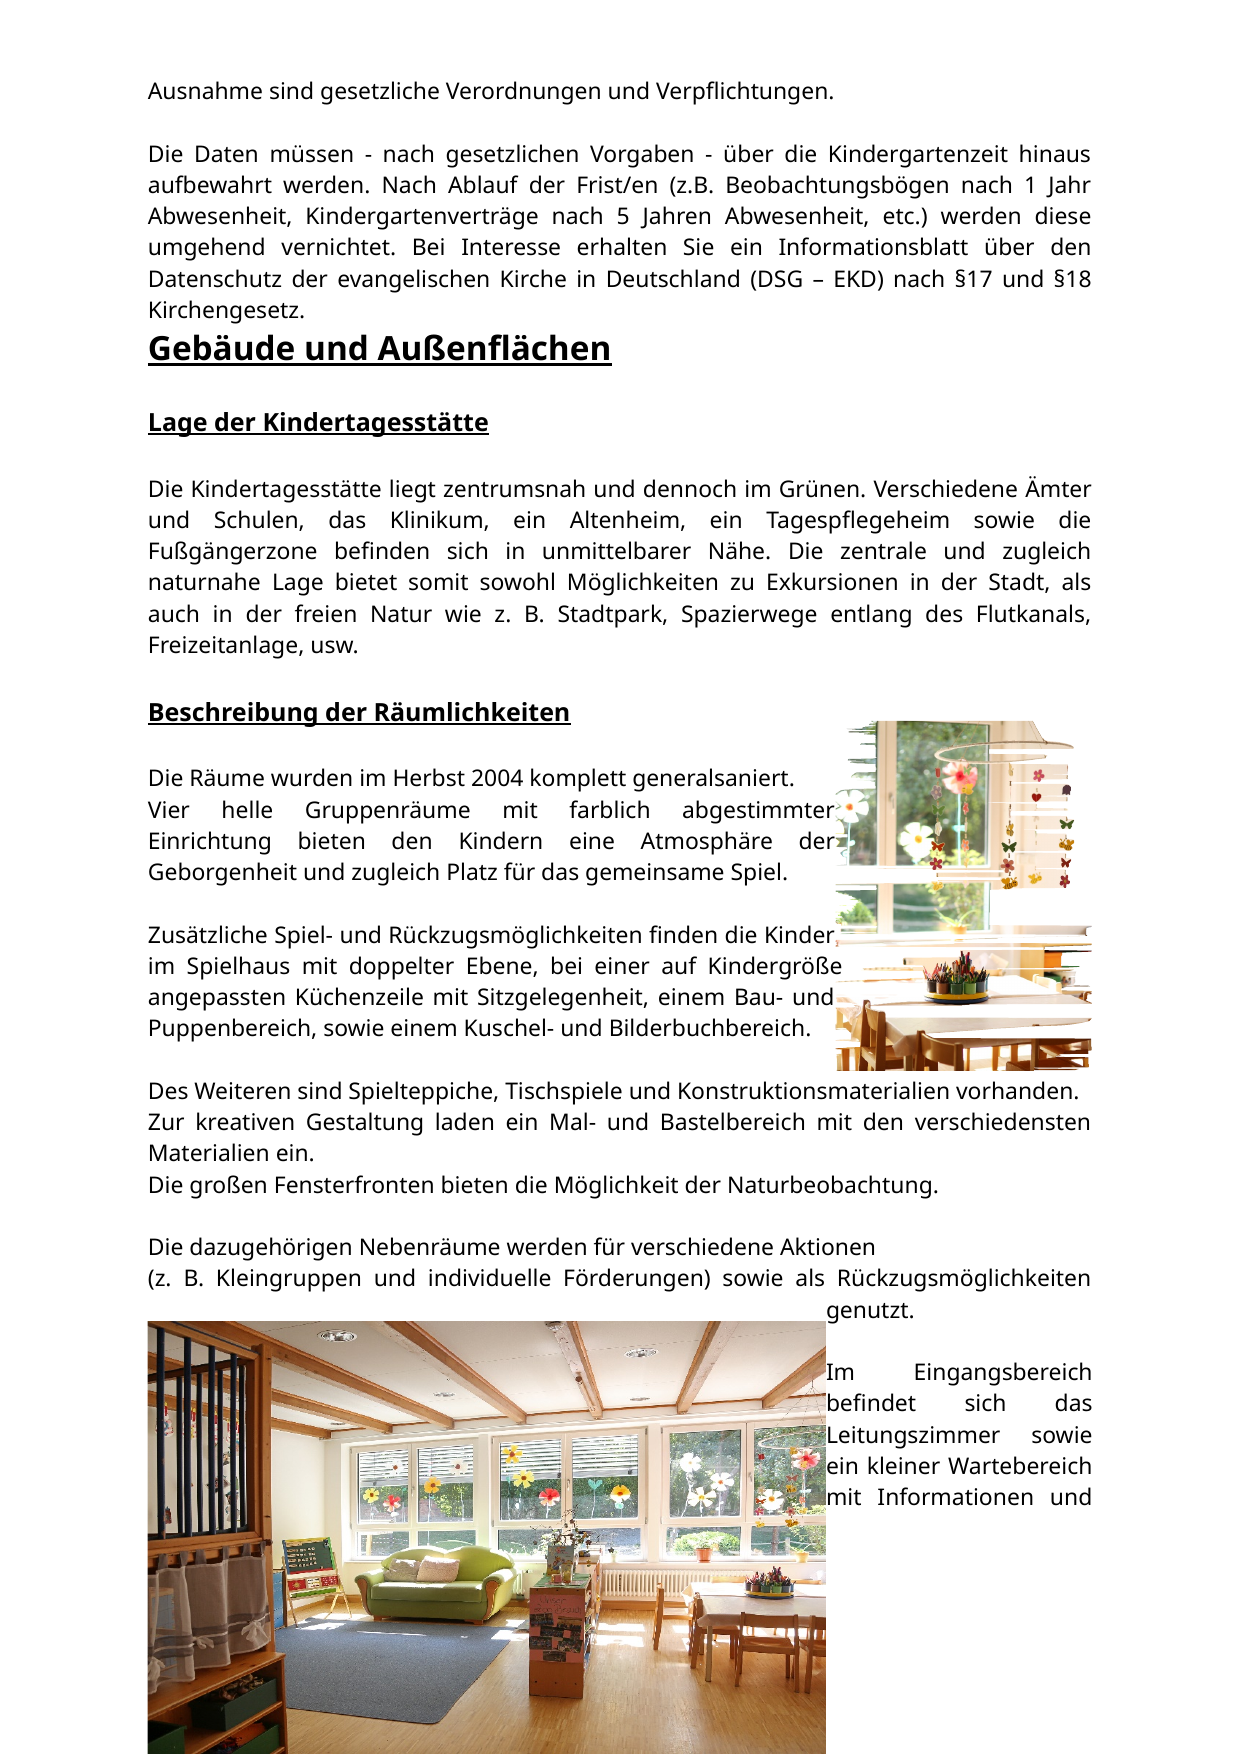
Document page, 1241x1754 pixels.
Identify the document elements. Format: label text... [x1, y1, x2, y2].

subtitle Gebäude und Außenflächen [148, 325, 1092, 370]
text Die dazugehörigen Nebenräume werden für verschiedene Aktionen [148, 1231, 1092, 1262]
text Die Räume wurden im Herbst 2004 komplett generalsaniert. [148, 762, 875, 793]
text (z. B. Kleingruppen und individuelle Förderungen) sowie als Rückzugsmöglichkeiten genutzt. [148, 1262, 1092, 1325]
text Die großen Fensterfronten bieten die Möglichkeit der Naturbeobachtung. [148, 1168, 1092, 1200]
text Zusätzliche Spiel- und Rückzugsmöglichkeiten finden die Kinder im Spielhaus mit doppelter Ebene, bei einer auf Kindergröße angepassten Küchenzeile mit Sitzgelegenheit, einem Bau- und Puppenbereich, sowie einem Kuschel- und Bilderbuchbereich. [148, 918, 1078, 1043]
text Die Kindertagesstätte liegt zentrumsnah und dennoch im Grünen. Verschiedene Ämter und Schulen, das Klinikum, ein Altenheim, ein Tagespflegeheim sowie die Fußgängerzone befinden sich in unmittelbarer Nähe. Die zentrale und zugleich naturnahe Lage bietet somit sowohl Möglichkeiten zu Exkursionen in der Stadt, als auch in der freien Natur wie z. B. Stadtpark, Spazierwege entlang des Flutkanals, Freizeitanlage, usw. [148, 473, 1092, 660]
text [1011, 793, 1092, 887]
text Des Weiteren sind Spielteppiche, Tischspiele und Konstruktionsmaterialien vorhanden. [148, 1075, 1092, 1106]
text Die Daten müssen - nach gesetzlichen Vorgaben - über die Kindergartenzeit hinaus aufbewahrt werden. Nach Ablauf der Frist/en (z.B. Beobachtungsbögen nach 1 Jahr Abwesenheit, Kindergartenverträge nach 5 Jahren Abwesenheit, etc.) werden diese umgehend vernichtet. Bei Interesse erhalten Sie ein Informationsblatt über den Datenschutz der evangelischen Kirche in Deutschland (DSG – EKD) nach §17 und §18 Kirchengesetz. [148, 137, 1092, 325]
subtitle Beschreibung der Räumlichkeiten [148, 694, 1092, 728]
text [1011, 762, 1092, 793]
text Im Eingangsbereich befindet sich das Leitungszimmer sowie ein kleiner Wartebereich mit Informationen und [826, 1356, 1092, 1512]
text Zur kreativen Gestaltung laden ein Mal- und Bastelbereich mit den verschiedensten Materialien ein. [148, 1106, 1092, 1168]
subtitle Lage der Kindertagesstätte [148, 404, 1092, 438]
text Vier helle Gruppenräume mit farblich abgestimmter Einrichtung bieten den Kindern eine Atmosphäre der Geborgenheit und zugleich Platz für das gemeinsame Spiel. [148, 793, 1003, 887]
text Ausnahme sind gesetzliche Verordnungen und Verpflichtungen. [148, 75, 1092, 106]
